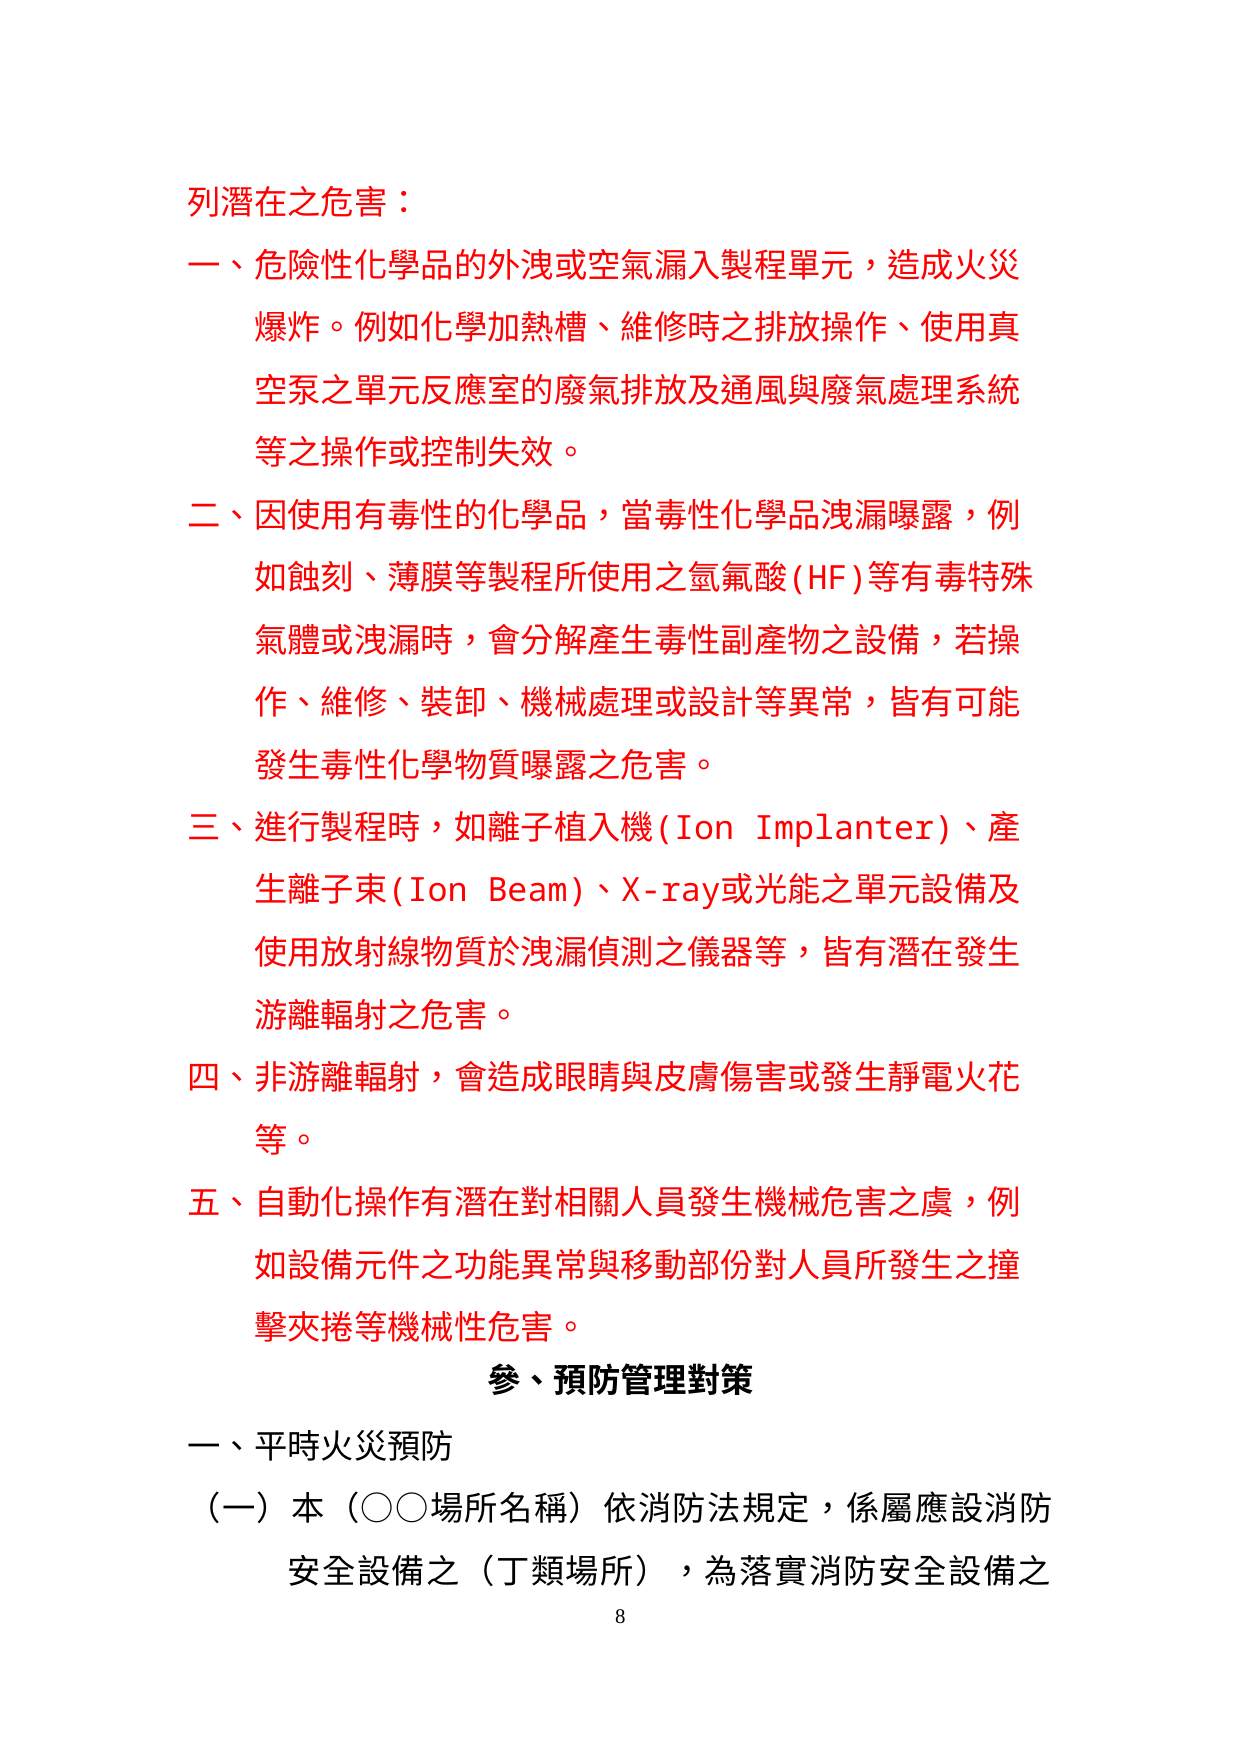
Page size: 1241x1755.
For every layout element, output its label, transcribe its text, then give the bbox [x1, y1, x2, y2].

text 二、因使用有毒性的化學品，當毒性化學品洩漏曝露，例如蝕刻、薄膜等製程所使用之氫氟酸(HF)等有毒特殊氣體或洩漏時，會分解產生毒性副產物之設備，若操作、維修、裝卸、機械處理或設計等異常，皆有可能發生毒性化學物質曝露之危害。 [187, 471, 1053, 783]
text 一、危險性化學品的外洩或空氣漏入製程單元，造成火災爆炸。例如化學加熱槽、維修時之排放操作、使用真空泵之單元反應室的廢氣排放及通風與廢氣處理系統等之操作或控制失效。 [187, 221, 1053, 471]
text 五、自動化操作有潛在對相關人員發生機械危害之虞，例如設備元件之功能異常與移動部份對人員所發生之撞擊夾捲等機械性危害。 [187, 1158, 1053, 1346]
text （一）本（○○場所名稱）依消防法規定，係屬應設消防安全設備之（丁類場所），為落實消防安全設備之 [187, 1464, 1053, 1589]
text 三、進行製程時，如離子植入機(Ion Implanter)、產生離子束(Ion Beam)、X-ray或光能之單元設備及使用放射線物質於洩漏偵測之儀器等，皆有潛在發生游離輻射之危害。 [187, 783, 1053, 1033]
text 參、預防管理對策 [187, 1356, 1053, 1402]
text 四、非游離輻射，會造成眼睛與皮膚傷害或發生靜電火花等。 [187, 1033, 1053, 1158]
text 在製程中，因所使用之部分化學物品，具有毒性、易燃性(Flammable)及可燃性(Combustible)之特殊氣體，以及強酸、強鹼與有機溶劑之液態化學品，當這些氣態或液態之化學品在製程反應過程，若因操作或管理控制不當，即可能立即產生災害，再加上作業場所多屬於密閉系統，災害事故發生後容易造成重大損失，本（○○場所名稱）製程中危險因子分析及防救對策詳如附錄，可簡要歸納下列潛在之危害： [187, 158, 1053, 221]
text 一、平時火災預防 [187, 1402, 1053, 1464]
